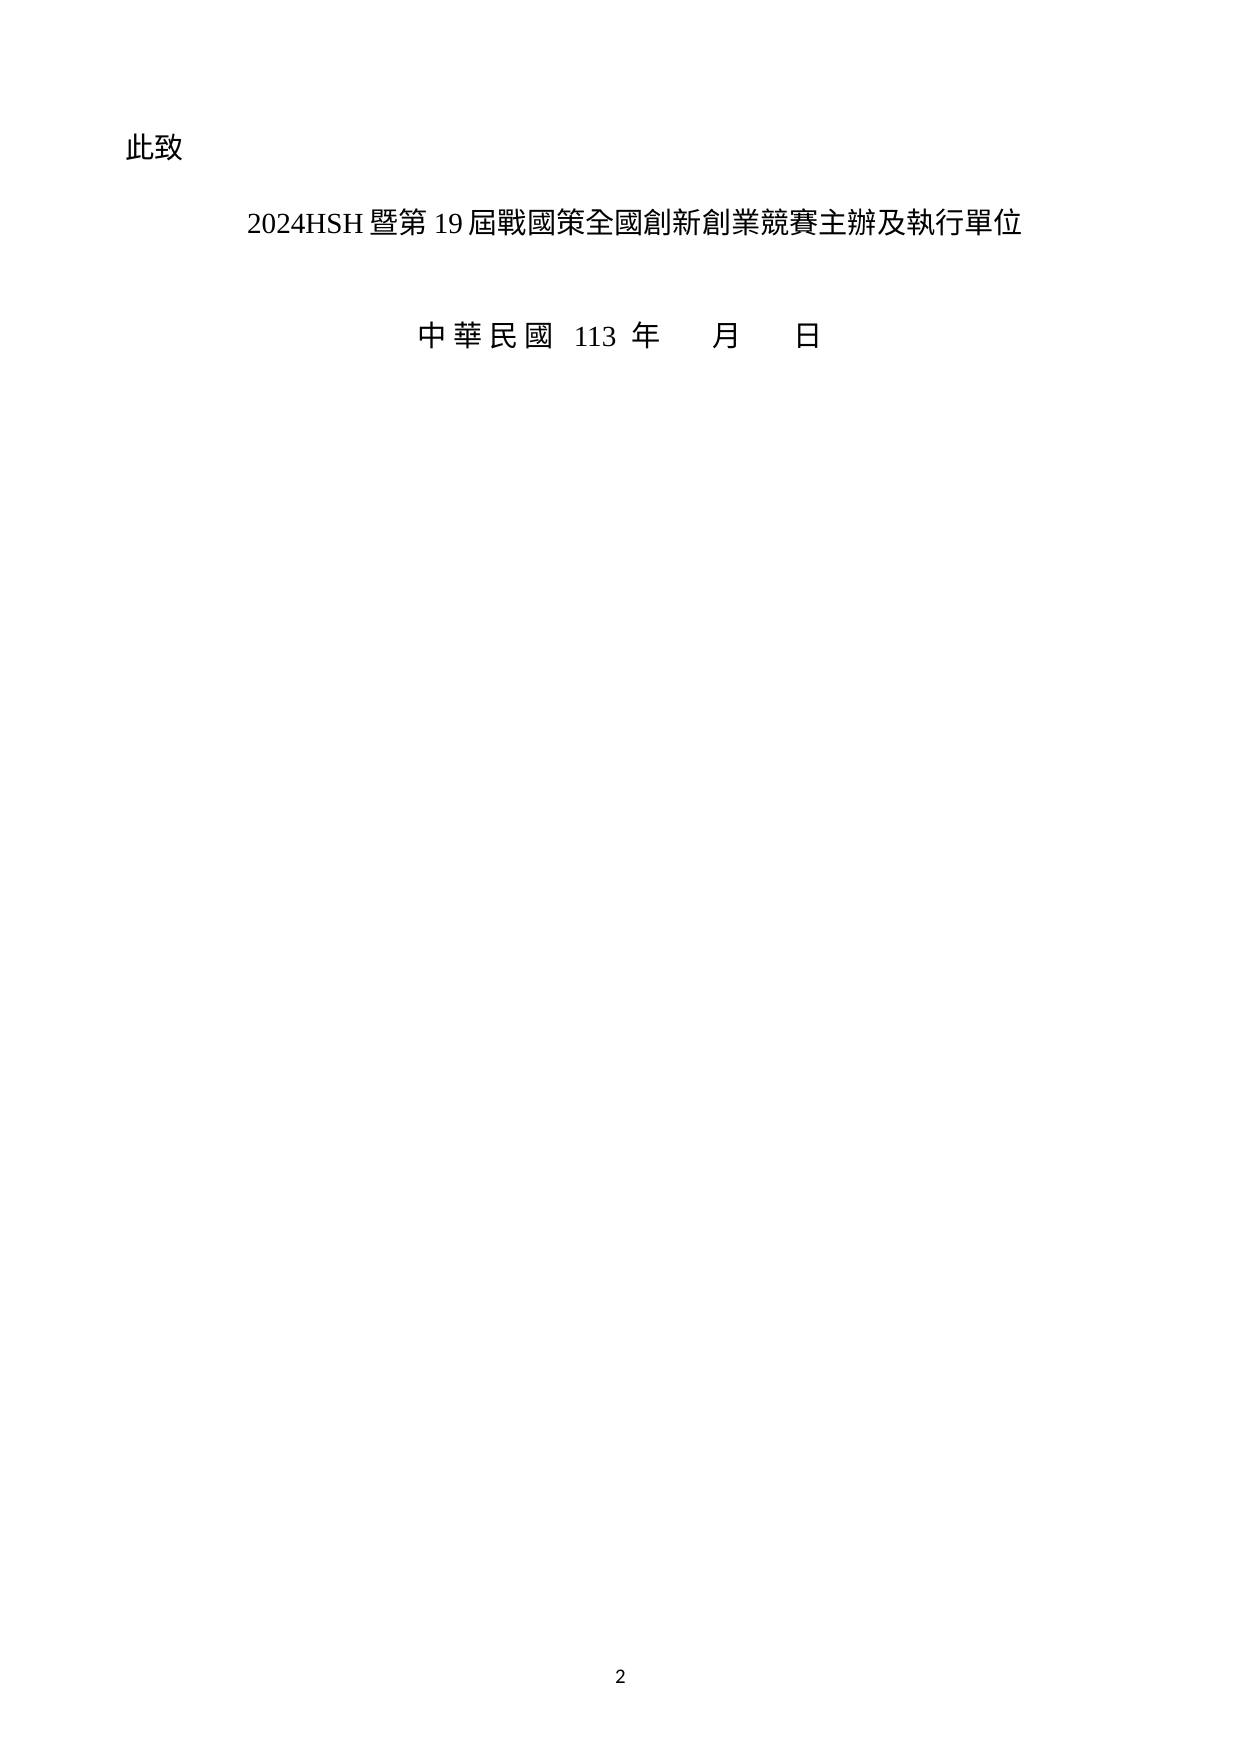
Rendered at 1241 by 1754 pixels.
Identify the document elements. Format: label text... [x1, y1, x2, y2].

text 2024HSH暨第19屆戰國策全國創新創業競賽主辦及執行單位 [118, 183, 1122, 258]
text 此致 [118, 108, 1122, 183]
text 中 華 民 國 113 年 月 日 [118, 296, 1122, 371]
